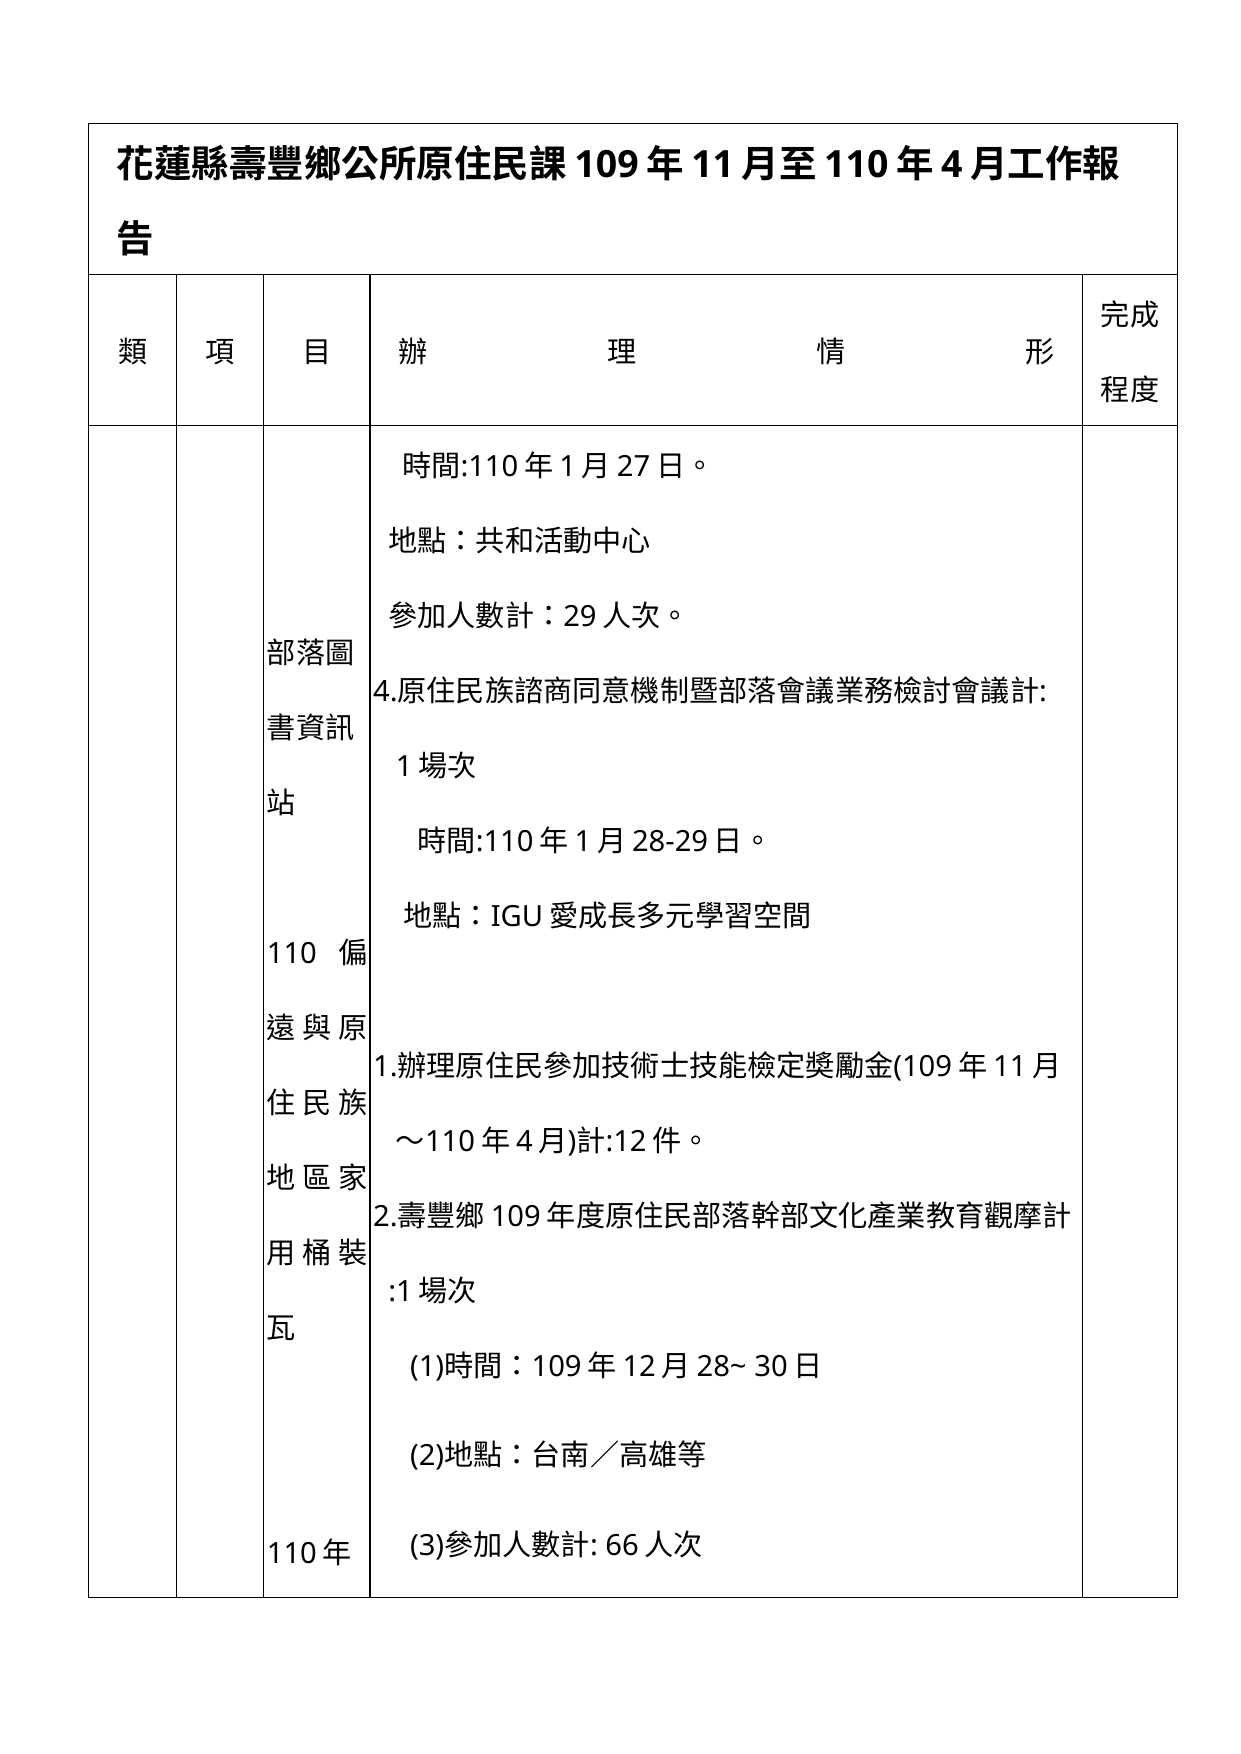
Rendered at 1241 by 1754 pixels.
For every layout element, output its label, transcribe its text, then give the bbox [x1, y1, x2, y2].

table_cell 完成 程度 [1083, 275, 1177, 425]
table_cell 辦理情形 [371, 275, 1082, 425]
table_cell [1083, 426, 1177, 1597]
table_cell 目 [264, 275, 369, 425]
table_cell 項 [177, 275, 263, 425]
table_cell 建購及修繕住宅補助 基本設施維持費 家政 技藝 全民造林及撫育管理計畫 獎勵輔導造林計畫 原住民保留地禁伐補償計畫 原住民社會褔利 原住民社團織組 原住民輔導就業 部落圖書資訊站 110偏遠與原住民族地區家用桶裝瓦 110年度前瞻基礎建設計畫-水環境建設-無自來水地區供水改善計畫第三期-簡易自來水工程 花蓮縣第二期(105-108年)綜合發展實施方案-花蓮縣部落聚會所興建計畫-月眉部落聚會所、共和部落聚會所、豐山部落聚會所 等3案規劃設計 花蓮縣第二期(105-108年)綜合發展實施方案-花蓮縣部落聚會所興建計畫-月眉部落聚會所、共和部落聚會所、豐山部落聚會所 等3案規劃設計 花蓮縣第二期(105-108年)綜合發展實施方案-花蓮縣部落聚會所第一期興建計畫-光榮部落聚會所興辦事業計畫 花蓮縣第二期(105-108年)綜合發展實施方案-花蓮縣部落聚會所第一期興建計畫-鹽寮部落聚會所興辦事業計畫 花蓮縣第二期(105-108年)綜合發展實施方案-花蓮縣部落聚會所第一期興建計畫-鹽寮部落聚會所興辦事業計畫 花蓮縣第二期(105-108年)綜合發展實施方案-花蓮縣部落聚會所第一期興建計畫-池南部落聚會所都市計畫變更 花蓮縣第二期(105-108年)綜合發展實施方案-花蓮縣部落聚會所第一期興建計畫-志學部落聚會所都市計畫變更 花蓮縣第三期 (109-112年)綜合發展實施方案-花蓮縣部落聚會所第二期興建計畫-壽豐部落聚會所 花蓮縣第三期 (109-112年)綜合發展實施方案-花蓮縣部落聚會所第二期興建計畫-豐裡部落聚會所 花蓮縣第三期 (109-112年)綜合發展實施方案-花蓮縣部落聚會所第二期興建計畫-平和部落聚會所 110原住民族語言推廣人員設置補助計畫 110原住民族語言推廣人員設置補助計畫 補辦增劃編原住民使用公有土地原住民保留地 漏報增編原住民保留地 權利回復計畫原住民保留地 權利回復計畫原住民保留地 原住民保留地租金動支計畫 110年度公益彩券回饋金計畫 [264, 426, 369, 1597]
table_header 花蓮縣壽豐鄉公所原住民課109年11月至110年4月工作報告 [89, 124, 1177, 274]
table_cell 類 [89, 275, 176, 425]
table_cell [89, 426, 176, 1597]
table_cell 1.110年度經濟弱勢原住民建購及修繕住宅補助受理期間自110年5月1日至110年6月30日止受理申請。 依據110年度基本設施維持費實施計畫辦理各項計畫如下： 109年度辦理轄內原住民技藝研習活動： 1.本鄉原住民家政班共計14班，班員人數合計362人，研習課程預計於12月辦理完竣。並陸續開班授課。 109年度研習課程項目如下: 11/25豐山部落家政班製作-食材及擺設品學習製作 11/26月眉部落家政班製作-食材及擺設品學習製作 11/27鹽寮部落家政班製作-食材及擺設品學習製作 11/30水璉部落家政班製作-食材及擺設品學習製作 12/01共和部落家政班製作-食材及擺設品學習製作 12/02平和部落家政班製作-食材及擺設品學習製作 12/03光榮部落家政班製作-食材及擺設品學習製作 12/04豐坪部落家政班製作-食材及擺設品學習製作 12/07米棧部落家政班製作-食材及擺設品學習製作 12/08壽豐部落家政班製作-食材及擺設品學習製作 12/09池南部落家政班製作-食材及擺設品學習製作 12/10志學部落家政班製作-食材及擺設品學習製作 12/11溪口部落家政班製作-食材及擺設品學習製作 12/14豐裡部落家政班製作-食材及擺設品學習製作 2.於109年12月18日辦理109年度原住民手工技藝研 習成果動態展。 辦理地點:壽豐鄉文康中心。 參加人數:300人次。 活動內容：本鄉14個原住民家政班展現課程手工藝作 品走秀，各班自選表演內容表達各部落民俗特有風格。 110年度辦理轄內原住民技藝研習活動： 1.本鄉原住民家政班共計14班，班員人數合計362人， 研習課程預計於3月辦理完竣。 2.110年度研習課程項目如下: 02/22月眉部落家政班製作-食材及擺設品學習製作 02/23溪口部落家政班製作-食材及擺設品學習製作 02/24池南部落家政班製作-食材及擺設品學習製作 02/25米棧部落家政班製作-食材及擺設品學習製作 02/26豐山部落家政班製作-食材及擺設品學習製作 03/03壽豐部落家政班製作-食材及擺設品學習製作 03/04光榮部落家政班製作-食材及擺設品學習製作 03/05豐坪部落家政班製作-食材及擺設品學習製作 03/08水璉部落家政班製作-食材及擺設品學習製作 03/09鹽寮部落家政班製作-食材及擺設品學習製作 03/11共和部落家政班製作-食材及擺設品學習製作 03/12平和部落家政班製作-食材及擺設品學習製作 03/15豐裡部落家政班製作-食材及擺設品學習製作 03/16志學部落家政班製作-食材及擺設品學習製作 109-110年度全民造林及撫育管理計畫：並結報縣府； 1.109年度全民造林獎勵金已於12月底已核出款， 唯一筆造林地因造林人過世目前辦理繼承,獎勵金待 繼承作業完成發放。 2.本鄉全民造林計畫90年度之造林35筆(原住民10筆、 非原住民25筆，共計102.83公頃)，本（109）年12 月31日業已函文之屆滿契約20年造林戶，屆滿後無 補助滿後無補助獎勵金，契約期滿後依造林戶願意， 協助參與行政院農業委員會林下經濟政策，確保並分 享森林生態系之服務價值，積極推動適地發展。 3.原住民身分造林人年滿21年後至本所申辦原住民禁 伐補償計畫。 4.110年度檢測本鄉原住民保留地全民造林樣區，檢測 工作面積151.28公頃，合計62筆，於110年01月至 10月底前辦理檢測作業，並於11月繕造合格冊核發 合格造林戶獎勵金，如不合格者依據「獎勵輔導造林 辦法」規定將不予發給造林獎勵金，並請造林戶改善。 109-110年度獎勵造林計畫： 1.109年度獎勵造林獎勵金於12月底已核出款，並結報 縣府。 2.110年度獎勵輔導造林計畫檢測:總計15筆（總面積 24.61公頃），檢測時間1月至10月底前辦理檢測作 業，並於11月繕造合格清冊核發合格造林戶獎勵金 ，如不合格者依據「獎勵輔導造林辦法」規定將不予 發給造林獎勵金，並請造林戶改善。 109-110年度原住民保留地禁伐補償計畫： 1.109年度禁伐補償計畫補償金業已12月底已核出款 (合計189筆159.827943公頃)，補償金4,749,117 元，並結報縣府,唯一筆因罰單欠繳,獎勵金遭法院強 制執行扣款。 2.110年度原住民保留地禁伐補償計畫受理案件時間為 110年1月1 日至110年4月30日止。 3.截至4/6日止本所受理案件共計為123件(林業用地 118筆；暫未編定4筆;保護區1筆)合計受理面積共 116.655504公頃。 4.預定於5月中旬由縣府排序期程表後辦理禁伐補償會 勘。 1.109年11月～110年4月辦理原住民急難救助（醫 療救助：12件，死亡救助：5件）合計：17件，核 撥金額10萬8,000元整。 2.原住民急難救助個案轉介計：社會安全網-急難紓困 2件，原住民家庭服務中心3件。 3.辦理原住民族社會教育學習型系列活動-消費者保護 計：2場次。 辦理時間：109年11月3日 地點：月眉文健站及共和文健站 參與人數：月眉42人次/共和24人次 4.110年度推展原住民族長期照顧-文化健站實實施計 畫督導及查核計：7處 辦理時間：每月不定期督導訪視 地點：本鄉文化健康站及賽普計畫-照顧站 (1)溪口文化健康站計：41人次(男14人/女27人) (2)壽豐文化健康站計：33人次(男4人/女29人) (3)光榮文化健康站計：40人次(男20人/女20人) (4)月眉文化健康站計：40人次(男15人/女25人) (5)共和文化健康站計：22人次(男9人/女13人) (6)月眉照護站計：25人次(男8人/女17人) (7)池南照護站計：18人次 (男2人/女16人) 5.110年度原住民文化健康站-醫療交通車宣導計： 2場次 (1)時間：110年3月10~11日 (2)地點：共和、月眉 (3)參加人數計: 38人次 1.辦理原住民部落事務組長會議（109年11月～110年 4月）計:18場次，參加人員:各部落頭目、婦女幹部 2.輔導豐山部落召開部落名稱修正說明會計:1場次 時間:109年12月20日。 地點：陳繁慶宅前空地 參加人數計：19人次。 3.輔導共和部落召開文化健康站前瞻計畫部落會議 計:1場次 時間:110年1月27日。 地點：共和活動中心 參加人數計：29人次。 4.原住民族諮商同意機制暨部落會議業務檢討會議計: 1場次 時間:110年1月28-29日。 地點：IGU愛成長多元學習空間 1.辦理原住民參加技術士技能檢定奬勵金(109年11月 ～110年4月)計:12件。 2.壽豐鄉109年度原住民部落幹部文化產業教育觀摩計 :1場次 (1)時間：109年12月28~ 30日 (2)地點：台南／高雄等 (3)參加人數計: 66人次 部落圖書資訊站109年11月至110年4月內設備營運維護。 辦理110年度「偏遠與原住民族地區家用桶裝瓦斯差價補助計畫」補助費率公告及造具補助名冊前置作業。 預定受理時間:110年5月1日至6月30日止，辦理地點：各村辦公處，村幹事協助受理收件。 1.110年度「前瞻基礎建設計畫-水環境建設-無自來 水地區供水改善計畫第三期-簡易自來水工程」: 縣府提報經濟部水利署110年度改善工程計畫，業 經經濟部水利署109年12月15日核定「水璉村9、 13、18鄰(牛山部落)簡易自來水改善工程」並經縣府 109年12月21日通知本所辦理納入預算證明及發包 作業證明及發包作業，旨案核定經費新臺幣(下同)154 萬元整，中央補助經費(75%)115萬5,000元整，地方 自籌款為核定經費扣除中央補助經費為38萬5,000元 整，109年12月25日經代表會同意納入本所110年 度追加預算。 2.後續由建設課辦理發包工程，業於110年2月18日 決標，110年3月3日與委外廠商訂約。 3.110年3月10日通知廠商開工，110年3月15日廠 商開工。 「月眉部落聚會所規劃設計」: 1.109年10月8日本所建設課以壽鄉建字第 1090017959號函函請規劃公司撰寫月眉部落聚會所 -水土保持計畫並於發文日期起45日內完成。 2.109年10月20日召開「花蓮縣壽豐鄉月眉部落聚會 所細部規劃設計說明會」。 3.109年10月28日本所建設課以壽鄉建字第 1090019226號，依據本所109年10月20日會議決 議，原則同意規劃公司所提細部規劃工程預算書。 4.109年11月24日本所建設課以壽鄉建字第 1090020842號函提送水土保持計畫至縣府審查，俟 縣府函轉公會審查。 5.水土保持技師公會排定於110年1月14日辦理基地 現勘暨第1次審查會。 6.110年2月25日本所規劃公司提送第2次修正後水土 保持計畫至公會審查。 7.110年2月26日，水土保持計畫書業經新北市水土 保持技師公會(新北市水保技字第1100208100號) 審查通過，目前提送核定本用印，俟取得花蓮縣政 府核定公文後，再次陳報興辦事業計畫書送審。 「共和部落聚會所規劃設計」: 1.本所建設課109年9月25日以壽鄉建字第 1090017163號函檢送相關補正資料予經濟部水利署 第九河川局。 2.109年10月12日與經濟部水利署第九河川局會勘。 3.109年11月6日與經濟部水利署第九河川局辦理接管 點交會勘。 4.本所建設課109年11月19日以壽鄉建字第 1090020513號函檢送「荖溪下荖溪橋右岸堤防壽豐 鄉聯絡道(中華路一段52巷)至下游鄰接下一個鄉 聯絡道間長度約406公尺水防道路移交清冊」1式3 份。 5已與經濟部水利署第九河川局完成點交，並完成雙方用方用印，本所建設課109年11月30日以壽鄉建字 第1090021218號提送縣府公告為一般道路，並續辦 後續指定建築線作業。 6.花蓮縣政府109年12月30日以府建土字第 1090259916A號函公告「荖溪下荖溪橋右岸堤防壽豐 鄉聯絡道(中華路一段52巷)至下游鄰接下一個鄉聯 絡道間長度約406公尺水防道路」為一般道路，後續 辦理建照申請。 7.本所委外建築師業於110年1月22日申請通過指定建 築線，110年2月2日已向建築師公會掛件申請審查。 8.110年2月25日建築師公會審查，業已通過建築執照 申請，後續提送計畫辦理工程經費申請。 9.花蓮縣政府建設處建築管理科110年3月11日府建管 字第1100030747號函通知領取建築執照。 10.本所建設課110年3月19日以壽鄉建字第 1100004853號函陳報花蓮縣政府爭取工程經費。 11.花蓮縣政府110年3月22日以府原建字第 1100056280號函陳報原住民族委員會爭取工程經費。 「豐山部落聚會所規劃設計」: 1.109年10月15日審查未過，花蓮縣政府審查意見， 聚會所需增設廁所以符合相關法規。 2.109年11月17日召開豐山聚會所配置調整審查會 (建築執照申請作業，依建築法相關規定需增設廁所) ，豐山部落同意本所委外建築師依建築法相關規定增 設廁所以符合規定，移除原先的儲藏室並在其上規劃 符合規定的廁所衛生配置，後續本所將依據本設計 配置圖提送建築師公會審查。 3.本所建設課109年12月16日以壽鄉建字第 1090022506號函陳報花蓮縣政府「豐山德洛部落聚 會所興建工程」修正興辦事業計畫書。 4.花蓮縣政府110年1月14日以府原地字第 1100010290號函，請本所繕造變更後之「豐山德洛 部落聚會所」興辦事業計畫書定稿本(共計11本) 報 府，辦理用印事宜。 5.本所建設課110年1月20日以壽鄉建字第 1100000965號函檢陳變更「豐山德洛部落聚會所」 興辦事業計畫書定稿本(共計11本)。 6.花蓮縣政府110年1月26日以府原地字第 1100016839號函同意本所申請變更「豐山德洛部落 聚會所」興建工程事業計畫書核定案。 7.建築師業於109年12月30日辦理通過指定建築線， 110年2月2日已向建築師公會掛件申請審查。 8.110年2月25日建築執照公會審查未通過，因聚會 所及廁所兩棟建物防火間隔疑慮重新退件檢討，俟 釐清後再掛件審查。 9.110年3月25日送建築師公會審查，經審需補件。 「光榮部落聚會所-興辦事業計畫」 1.花蓮縣政府農業處審查意見，因聚會所預定地為農業 用地，現案地上有違規事項尚未改善完竣，不同意變 更使用(須提出討論)。 2.筑誠工程顧問股份有限公司109年9月29日以筑誠 字第1090007135號函向本所申請光榮部落聚會所興 辦興辦事業計畫書修正作業展延。 3.本所109年10月12日以壽鄉原字第1090017660號 函同意筑誠工程顧問股份有限公司申請「光榮部落聚 會所興辦事業計畫書」修正作業展延案。 4.本所於109年10月22日召開「花蓮縣壽豐鄉光榮部 落聚會所興建工程興辦事業計畫修正說明會，依據說 明會會議決議，決議採行方案二續行辦理，將光榮部 落聚會所預定地變更為光榮段386地號作為開發範圍 5.本所於109年11月6日辦理(光榮部落聚會所預定用 地看台及涼亭拆除)會勘。 6.本課於109年11月11日以1090020061號簽准函辦 理「本鄉光榮部落聚會所興建工程興辦事業計畫委託 技術服務-光榮部落聚會所預定地看台及涼亭拆除」 工程案，目前本案移交本所建設課辦理中。 7.光榮聚會所預定地(光榮段386地號)「看台及涼亭違 規建物拆除作業」業於109年12月20日拆除完成。 8.本所109年12月29日以壽鄉原字第1090023580號 函發函通知本所委外廠商重新開始辦理「光榮部落聚 會所興辦事業計畫書」修正作業。 9.110年1月6日本所委外公司提送第2次修正「光榮 部落聚會所興建工程」興辦事業計畫書至本所。 10.本所110年1月11日以壽鄉原字第1100000332號 函陳報第2次修正「光榮部落聚會所興建工程」興 辦事業計畫書至縣府審查。 11.花蓮縣政府110年1月29日以府原地字第 1100023563號函，請本所繕造「光榮部落聚會所」 興辦事業計畫書定稿本11本提送縣府續辦用印事宜 。 12.本所110年2月1日以壽鄉原字第1100002102號函 ，函告本所委託廠商繕造「光榮部落聚會所興辦 事業計畫書」11本定稿本至本所，俾利本所後續提 送。 13.花蓮縣政府110年2月22日以府原地字第 1100029675號函原則同意本所「光榮部落聚會所」 興辦事業計畫書。 14.本所110年2月24日以壽鄉原字第1100003221號 函，函請本所委外公司辦理後續土地撥用事宜。 15.筑誠工程顧問股份有限公司110年3月20日以筑誠 字第1100002113號函提送光榮部落聚會所預定地光 榮段386地號土地撥用計畫書及相關書件至本所。 「鹽寮部落聚會所-興辦事業計畫」 1.本所委外廠商發函至社團法人臺北市水土保持技師 公會申請水土保持計畫審查展延，因水土保持計畫 尚需依委員意見取得主管機關聯外土地使用同意， 同時亦配合目的事業主管配置修正，為確保資料之 完整性與正確性，惠請展延，該會原則同意延至109 年11月12日前完成補正。 2.109年10月12日花蓮縣政府以府原地字第 1090198799號函檢還本所「鹽寮部落聚會所」第1次 修正興辦事業計畫書。 3.本所業於109年10月22日以壽鄉原字第 1090018362號函函轉規劃公司於文到隔日15天內依 縣府修正意見修正。 4.109年11月6日本所委外公司提送第2次修正「鹽 寮部落聚會所興建工程」興辦事業計畫書至本所。 5.本所109年11月11日以壽鄉原字第109001992號 函陳報第2次修正「鹽寮部落聚會所興建工程」興 辦事業計畫書至縣府審查。 6.本所委外廠商發函至社團法人臺北市水土保持技師公 會申請水土保持計畫審查展延，因水土保持計畫尚需 依委員意見取得主管機關聯外土地使用同意，同時亦 配合目的事業主管配置修正，為確保資料之完整性與 正確性，惠請展延，該會原則同意延至109年12月 11日前完成補正。 7.本所委外廠商於109年11月30日以泓水字第 1091130005號函提送鹽寮部落水土保持計畫第2次 修正本與水土保持公會審查，第3次審查公會改為書 面審查作業，目前刻正由公會審理中。 8.109年12月23日花蓮縣政府以府原地字第 1090256994號函檢還本所「鹽寮部落聚會所」第2 次修正興辦事業計畫書。 9.本所業於109年12月29日以壽鄉原字第 1090023254號函函轉規劃公司於文到隔日15天內依 縣府修正意見修正。 10.本所委外廠商於110年1月11日以泓水字第 1100111005號函提送「鹽寮部落聚會所新建工程水 土保持計畫」核定本1式7份及電子光碟3份予社 團法人臺北市水土保持技師公會。 11.筑誠工程顧問股份有限公司110年1月12日以筑誠 字第1100000297號函向本所申請鹽寮部落聚會所興 辦事業計畫書修正作業展延。 12.本所110年1月18日以壽鄉原字第1100000932號 函同意筑誠工程顧問股份有限公司申請「鹽寮部落 聚會所興辦事業計畫書」修正作業展延案。 13.花蓮縣政府110年2月1日以府原建字第 1100024068號函同意核定本所「本鄉東明段707、 784及802地號等3筆土地鹽寮部落聚會所新建工程 水土保持計畫」案。 14.本所110年2月3日以壽鄉原字第1100002348號函 函告本所委託廠商，重新開始辦理「鹽寮部落聚會 所興辦事業計畫書」修正作業。 15.110年2月17日本所委外公司提送第3次修正「鹽 寮部落聚會所興建工程」興辦事業計畫書至本所。 16.本所110年2月18日以壽鄉原字第1100002828號 函陳報第3次修正「鹽寮部落聚會所興建工程」興 辦事業計畫書至縣府審查。 17.花蓮縣政府110年3月11日以府原地字第 1100048073號函函請本所再提送4本旨揭興辦事業 計畫書。 18.本所110年3月12日以壽鄉原字第1100004311號 函，請本所委外廠商提送4本興辦事業計畫書。 19.筑誠工程顧問股份有限公司110年3月16日以筑誠 字第1100002006號函提送4本興辦事業計畫書至本 所。 20.本所110年3月17日以壽鄉原字第1100004672號 函陳報4本興辦事業計畫書至縣府審查。 1.花蓮縣政府訂於109年11月27日(星期五)辦理第1 次專案小組會議。 2.109年11月27日(星期五)花蓮縣政府召開第1次專 案小組會議，目前需依委員意見修正計畫後，再召開 第2次專案小組會議。 3.本所109年12月25日以壽鄉原字第1090023235號 函陳報花蓮縣政府「變更鯉魚潭風景區計畫(部分公 園用地為機關用地)案」修正後計畫書。 4.目前俟花蓮縣政府安排召開專案小組會議。 1.本所109年9月21日以壽鄉原字第1090016924號 函陳報本所執行「志學部落文化聚會所」興建計畫， 檢陳「變更東華大學城特定區主要計畫(部分農業區 為機關用地」變更計畫書、圖(草案)1式3份。 2.花蓮縣政府109年10月27日以府建計字第 1090187886B號函通知本所109年11月19日(星期 四)辦理公開展覽說明會及公開展覽:30天(自109年 10月28日至109年11月27日止)。 3.花蓮縣政府109年11月19日(星期四)辦理公開展覽 說明會。 4.目前俟花蓮縣政府安排召開專案小組會議。 1.109年9月23日本所辦理「壽豐部落聚會所用地」現 地會勘。 2.本所109年9月26日以壽鄉原字第1090017221號 函檢送本所109年9月23日辦理「壽豐部落聚會所 用地」1案現地會勘紀錄 會勘結論:中山公園地勢陡峭，實不宜興建部落聚會 所。 3.依據花蓮縣政府109年9月30日辦理「花蓮縣部落 聚會所興建計畫」第8次推動小組會議紀錄決議， 縣府請本所評估本所違章建物(壽豐鄉鄉立文化中心 及國民黨黨部)是否編列補照經費及拆除之可能性，若 無法辦理，可能須申請撤案。本所109年10月30日 1090018845號簽准函，目前鄉長批示先估算補照2建 物所需經費後再研議可行方案。 4.本所109年11月18日以壽鄉原字第1090020566號 函函詢花蓮縣政府建設處惠請釋疑「花蓮縣立壽豐國 小校區內土地本鄉政明段686地號是否得以解除套繪 管制，視為單一土地申請建照辦理興建」。 5.目前已評估完成補照經費，約1040萬元(含結構補強 )，目前待機關首長裁示是否辦理後續補照作業，以 利辦理後續規劃設計。 6.本課於109年12月31日以1090023754號簽准函辦 理「壽豐部落聚會所預定地(政明段686地號)申請法 定空地分割證明」 7.本所於110年1月8日以壽鄉原字第1100000458號 函委由吳金能建築師事務所辦理「壽豐部落聚會所預 定地(政明段686地號)申請法定空地分割證明」勞務 案。 8.本所110年2月2日以壽鄉原字第1100002198號函 請花蓮縣政府辦理申請法定空地分割證明申請書用印 9.花蓮縣政府110年2月23日以府教設字第 1100029172號函，檢送用印後法定空地分割證明申請 書。 10.本所110年2月25日以壽鄉原字第1100003387號 函，請建築師事務所辦理後續法定空地分割申請。 11.本所110年3月29日以壽鄉原字第1100005480號 函予壽豐國小辦理法定空地分割證明申請書用印。 12.花蓮縣政府110年3月30日以府教設字第 1100002713號函，檢送用印後法定空地分割證明申 請書。 1.本所109年9月29日以壽鄉原字第1090017555號函 檢送本所109年9月28日辦理「豐裡部落聚會所 用地協調會」會議記錄。 會議決議:學校同意本所將豐裡部落聚會所興建於 豐東段166地號上。 2.豐裡國小109年9月30日以裡國總字第1090002703 號函陳報花蓮縣政府原則同意本所於學校經管之豐東 段166地號上興建豐裡部落聚會所。 3.花蓮縣政府109年10月16日以府教設字第 1090195332號函同意本所於豐裡國小經管之校地 (豐東段166地號)上興建豐裡部落聚會所。 4.本課於109年10月22日以1090018592號簽准函函 請本所建設課可以請委外建築師開始規劃設計豐裡 部落聚會所。 5.豐裡國小109年11月3日以裡國總字第1090002988 號函同意本所於其經管之校地(豐東段166地號)上興 建豐裡部落聚會所。 6.109年11月6日下午2點與本所委外建築師進行規 劃設計前置討論會議。 7.本所建設課請本所委外建築師於109年12月14日前 提送基本設計，待完成後進入細部規劃設計。 8.110年1月4日下午2時於豐裡活動中心辦理「豐裡 部落聚會所初步規劃設計」地方說明會。 9.本所110年1月11日以壽鄉原字第1100000430號 函檢送本所110年1月4日辦理「豐裡部落聚會所 初步規劃設計」地方說明會會議紀錄。 會議決議:同意初步設計，後續請建築師提送細部規 劃設計圖至本所審查。 10.110年1月25日辦理聚會所預定地鑽探作業，目前 需等鑽探報告出來後，再開始辦理細部規劃設計。 11.本所建設課110年3月16日以壽鄉建字第 1100004445號函通知本所建築師辦理細部規劃設計。 1.花蓮縣政府109年1月22日府原建字第1090015812 號函核定「平和部落聚會所-都市計畫變更」新臺幣 (下同)100萬元整，中央補助90萬元整，本所地方自 籌款10萬元整。 2.本鄉鄉民代表會109年2月13日壽鄉代會字第 1090000112號函同意納入本所109年度追加預算。 3.花蓮地政事務所於109年10月12日辦理路內段 1043-2地號分割登記完竣。 4.本課於109年10月22日以1090018640號簽准函函 請本所行政室辦理「變更東華大學城特定區計畫(部 分農業區為機關用地)委託技術服務」招標作業。 5.109年11月6日公開上網招標、109年11月20日 開資格標、109年11月20日公開評選、109年12 月1日議價/決標，109年12月10日決標公告。 6.本所110年2月18日以壽鄉原字第1100002876號 函通知委外廠商(筑誠工程顧問股份有限公司)執行 本案，廠商需於110年3月10日提送工作計畫至本 所。 7.本所委外廠商於110年3月5日提送工作計畫書至本 所審查。 8.本所110年3月10日以壽鄉原字第1100004044號函 原則同意備查工作計畫書。 9.110年3月29日辦理「平和部落聚會所-變更東華大 學城特定區計畫(部分農業區為機關用地)」地方說明 會。 辦理「原住民族語言推廣設置補助計畫」 辦理時間:109年11~110年4月 1.開設族語傳習教室2班 地點: 本鄉原住民文物館每星期二(19:00~21:00)、 水璉國小每星期四(18:30~20:30)。 2.族語學習家庭3戶 地點: 志學村每星期一(19:00~21:00)、光榮村每星 期三(19:00~21:00)、 壽豐村每星期五 (19:00~21:00)。 3.族語聚會所3所 地點:光榮活動中心每星期三(09:00~11:00)。 月眉活動中心每星期四(09:00~11:00)。 月眉部落學堂每星期五(09:00~11:00)。 4.協助幼兒園教學 2班 地點:鄉立幼兒園校本部每星期一(10:00~11:00)。 北區分班每星期二(10:00~11:00)。 5.語料採集與紀錄:預計年度完成15分鐘語料4則。 每星期一(13:30~17:00)採集語料 、每星期二~星期 五整理採集之語料與課程資料準備(13:30~17:00)。 6.提升部落、工作場所、集會活動及公共場所知族語 環境: 協助會議宣導活動翻譯及翻譯相關文書，以營造族 語環境提升族語能見度並宣導課程語多說族語。 7.配合協助鄉公所辦理會議宣導活動翻譯及翻譯相關 文書。 1.補辦增劃編原住民使用公有土地原住民保留地受理申 請9筆，並陸續受理申請。 2.辦理會勘38筆。 漏報業務辦理奉行政院核定原住民保留地第一、二、三批核定案（94年~102年後），共計758筆(經原住民族委員會同意撤銷：第一批2筆、第二批9筆，共計11筆撤銷)，辦理情形如下： 1.無需測量分割登記筆數共計560筆。 2.已完成分割登記筆數共計191筆。 3.已辦竣管理機關變更登記劃編筆數共計716筆。 4.已權利賦予筆數共計558筆。 5.尚未完成增編原住民保留地筆數共計35筆，其餘陸續正在管變中。 權利回復計畫暨其他原住民保留地業務項目： 1.辦理中坑段78地號土地會勘案件等計30筆。 2.受理權利回復案件: 所有權移轉案:牛山段652-4地號等153筆。 贈與案:光榮段769地號等2筆。 無償取得所有權案:大湖腳段42-8地號等4筆。 3.召開原住民保留地土地審查會議3場(110年1月20 日)、（110年2月24日）、(110年3月24日): (1)110/1/20審查無償取得所有權登記筆數共計 0件。審查所有權移轉登記筆數共計0件，保留 0筆。審查非原住民承租北坑段468地號等3筆 非原續租用案，無意見全數通過。 (2)110/2/24審查大湖腳213等地號無償取得所有權 登記4筆保留1筆，其餘3筆無意見通過。 審查中坑段78地號等所有權移轉登記筆數共計 26件，保留1筆，其餘25筆無意見通過。 (3)110/3/24 審查非原住民承租蕃薯寮段17地號等3筆非原續 租用案，無意見全數通過。 非原住民使用公有土地原住民保留地受理申請18筆並陸續受理申請。 非原住民使用公有土地原住民保留地受理情形： 續租自用耕作案13筆。 繼承租用案5筆。 非原住民承租公有土地原住民保留地恢復租金徵收共計153筆，已完成會勘21筆。 「110年度公益彩券回饋金計畫」已完成計畫書核定，補助經費新台幣60萬元整、自籌款9萬元整。是項計畫於1月1日開始執行。 第一堂課程研習-「環保野菜包裝及數位應」已完成授課。 第一次小型活動-「新春抽獎活動」於2/8舉辦完畢。 第二次小型活動-「箭筍季推廣活動」於3/30舉辦完畢。 [371, 426, 1082, 1597]
table_cell [177, 426, 263, 1597]
